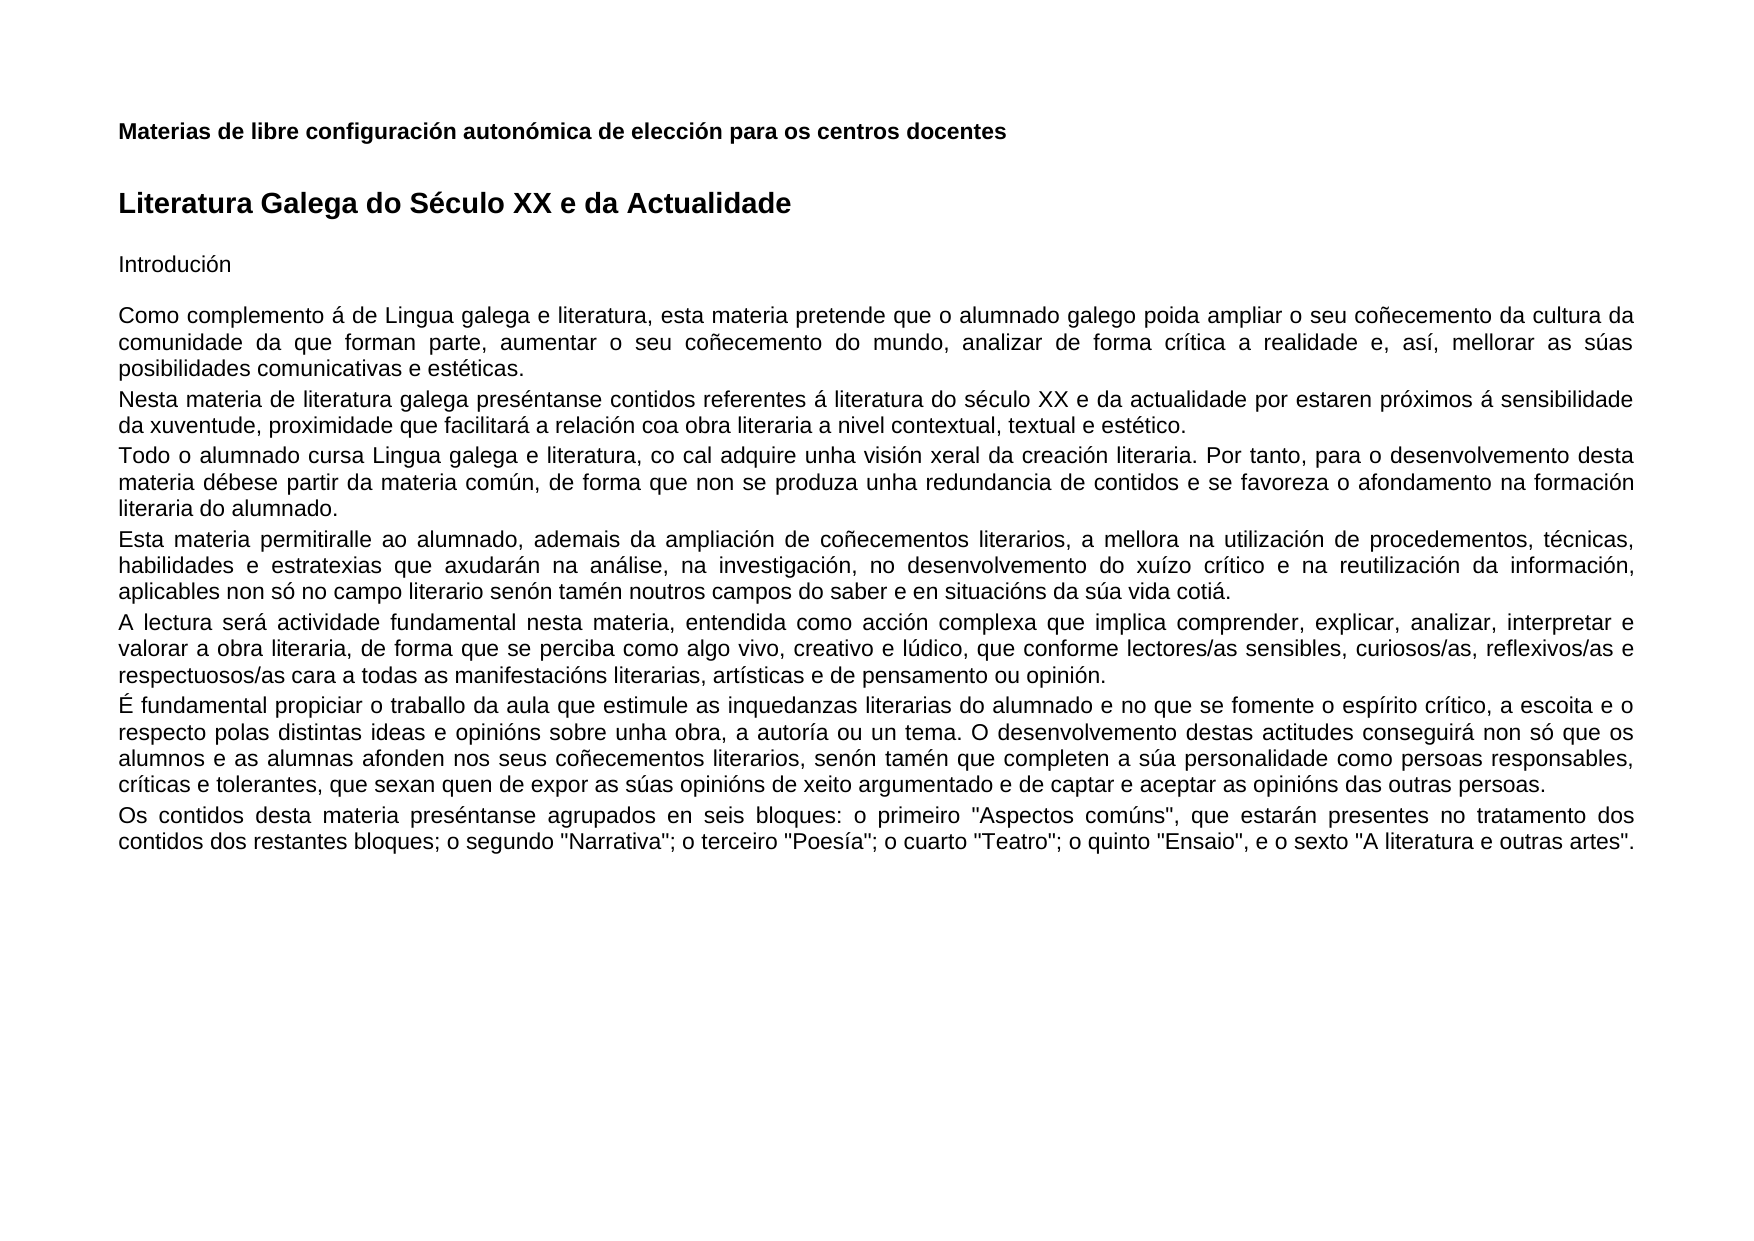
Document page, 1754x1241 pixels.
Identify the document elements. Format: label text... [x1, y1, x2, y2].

text Todo o alumnado cursa Lingua galega e literatura, co cal adquire unha visión xeral da creación literaria. Por tanto, para o desenvolvemento desta materia débese partir da materia común, de forma que non se produza unha redundancia de contidos e se favoreza o afondamento na formación literaria do alumnado. [118, 442, 1636, 521]
text Literatura Galega do Século XX e da Actualidade [118, 186, 1636, 220]
text É fundamental propiciar o traballo da aula que estimule as inquedanzas literarias do alumnado e no que se fomente o espírito crítico, a escoita e o respecto polas distintas ideas e opinións sobre unha obra, a autoría ou un tema. O desenvolvemento destas actitudes conseguirá non só que os alumnos e as alumnas afonden nos seus coñecementos literarios, senón tamén que completen a súa personalidade como persoas responsables, críticas e tolerantes, que sexan quen de expor as súas opinións de xeito argumentado e de captar e aceptar as opinións das outras persoas. [118, 692, 1636, 797]
text Materias de libre configuración autonómica de elección para os centros docentes [118, 118, 1636, 144]
text A lectura será actividade fundamental nesta materia, entendida como acción complexa que implica comprender, explicar, analizar, interpretar e valorar a obra literaria, de forma que se perciba como algo vivo, creativo e lúdico, que conforme lectores/as sensibles, curiosos/as, reflexivos/as e respectuosos/as cara a todas as manifestacións literarias, artísticas e de pensamento ou opinión. [118, 609, 1636, 688]
text Como complemento á de Lingua galega e literatura, esta materia pretende que o alumnado galego poida ampliar o seu coñecemento da cultura da comunidade da que forman parte, aumentar o seu coñecemento do mundo, analizar de forma crítica a realidade e, así, mellorar as súas posibilidades comunicativas e estéticas. [118, 302, 1636, 381]
text Introdución [118, 251, 1636, 277]
text Esta materia permitiralle ao alumnado, ademais da ampliación de coñecementos literarios, a mellora na utilización de procedementos, técnicas, habilidades e estratexias que axudarán na análise, na investigación, no desenvolvemento do xuízo crítico e na reutilización da información, aplicables non só no campo literario senón tamén noutros campos do saber e en situacións da súa vida cotiá. [118, 526, 1636, 605]
text Os contidos desta materia preséntanse agrupados en seis bloques: o primeiro "Aspectos comúns", que estarán presentes no tratamento dos contidos dos restantes bloques; o segundo "Narrativa"; o terceiro "Poesía"; o cuarto "Teatro"; o quinto "Ensaio", e o sexto "A literatura e outras artes". [118, 802, 1636, 854]
text Nesta materia de literatura galega preséntanse contidos referentes á literatura do século XX e da actualidade por estaren próximos á sensibilidade da xuventude, proximidade que facilitará a relación coa obra literaria a nivel contextual, textual e estético. [118, 386, 1636, 438]
